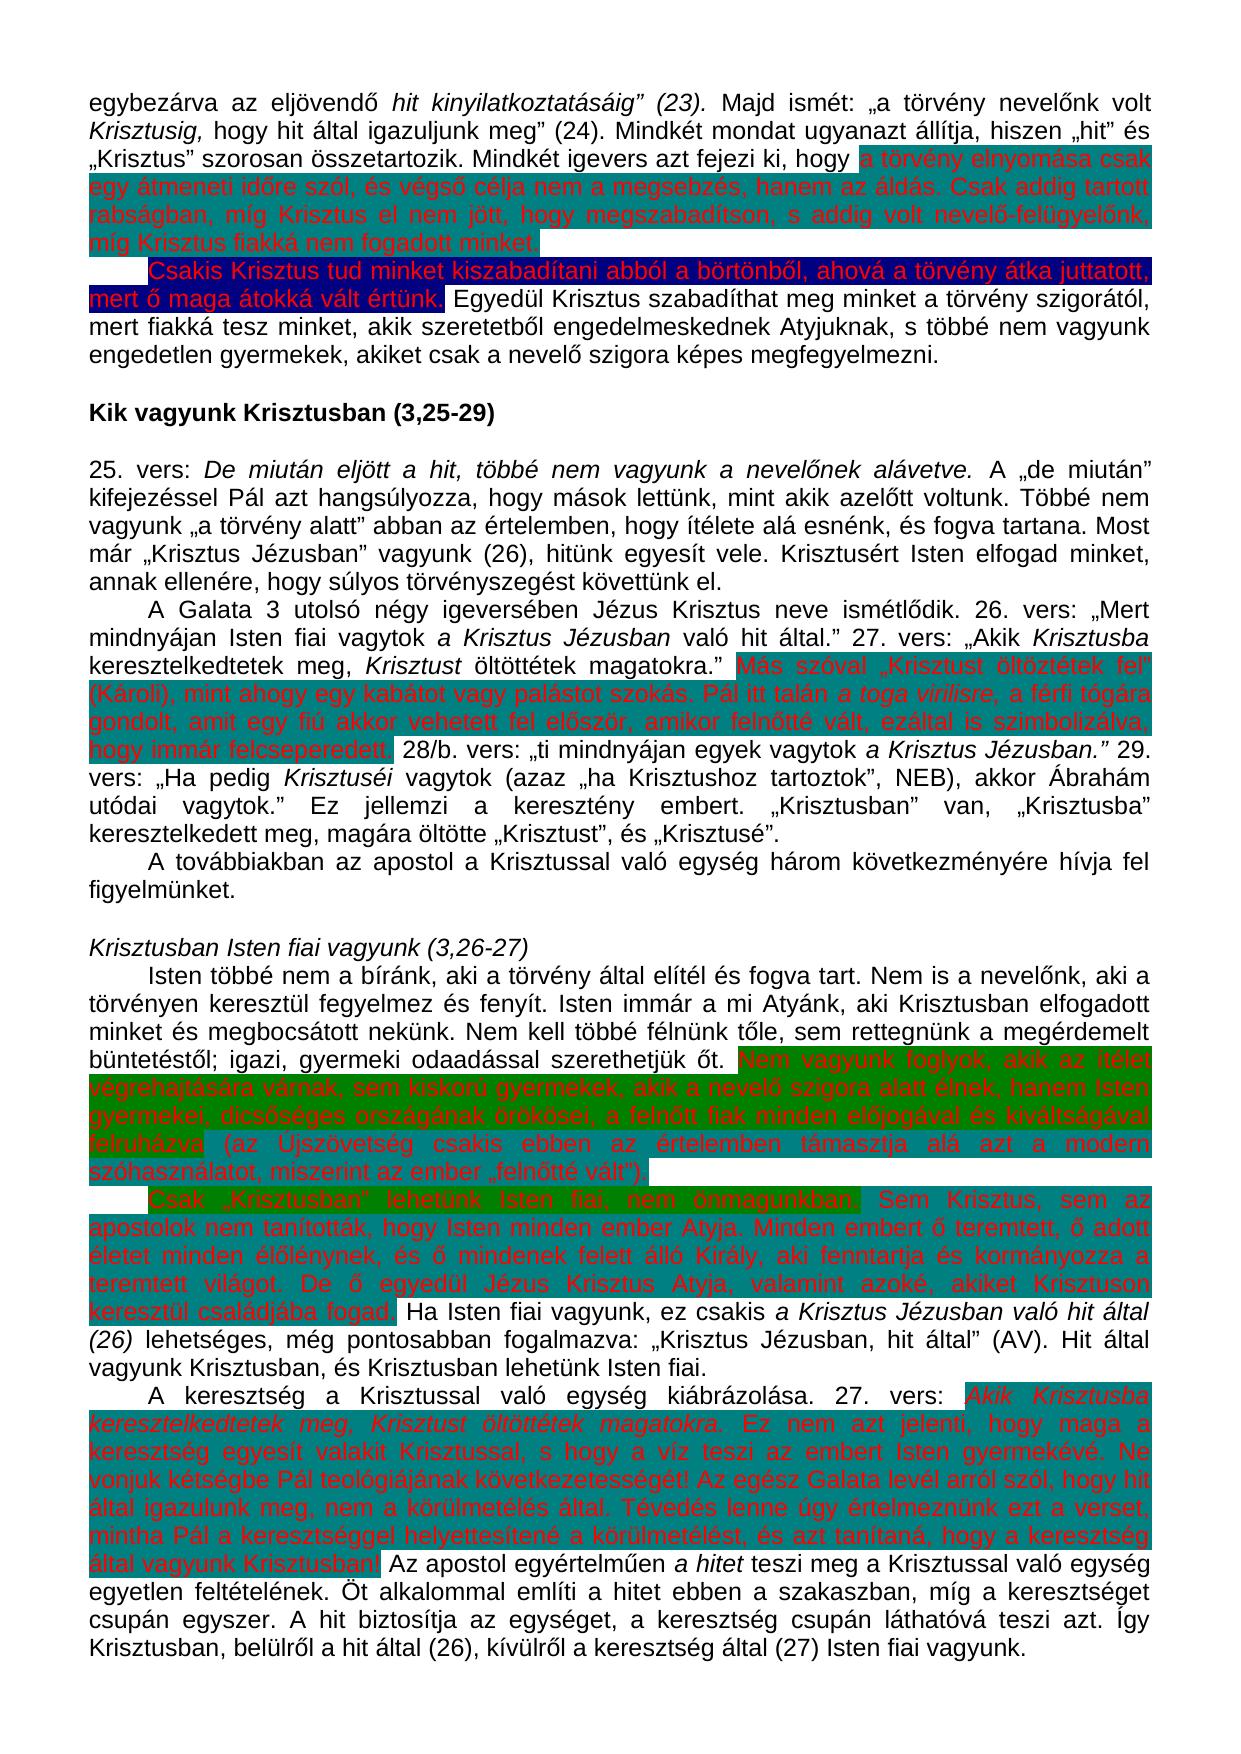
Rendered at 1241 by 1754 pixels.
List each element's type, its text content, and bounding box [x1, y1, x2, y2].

text 25. vers: De miután eljött a hit, többé nem vagyunk a nevelőnek alávetve. A „de miután” kifejezéssel Pál azt hangsúlyozza, hogy mások lettünk, mint akik azelőtt voltunk. Többé nem vagyunk „a törvény alatt” abban az értelemben, hogy ítélete alá esnénk, és fogva tartana. Most már „Krisztus Jézusban” vagyunk (26), hitünk egyesít vele. Krisztusért Isten elfogad minket, annak ellenére, hogy súlyos törvényszegést követtünk el. [88, 456, 1152, 596]
text Csak „Krisztusban” lehetünk Isten fiai, nem önmagunkban. Sem Krisztus, sem az apostolok nem tanították, hogy Isten minden ember Atyja. Minden embert ő teremtett, ő adott életet minden élőlénynek, és ő mindenek felett álló Király, aki fenntartja és kormányozza a teremtett világot. De ő egyedül Jézus Krisztus Atyja, valamint azoké, akiket Krisztuson keresztül családjába fogad. Ha Isten fiai vagyunk, ez csakis a Krisztus Jézusban való hit által (26) lehetséges, még pontosabban fogalmazva: „Krisztus Jézusban, hit által” (AV). Hit által vagyunk Krisztusban, és Krisztusban lehetünk Isten fiai. [88, 1186, 1152, 1382]
text Kik vagyunk Krisztusban (3,25-29) [88, 398, 1152, 426]
text Isten többé nem a bíránk, aki a törvény által elítél és fogva tart. Nem is a nevelőnk, aki a törvényen keresztül fegyelmez és fenyít. Isten immár a mi Atyánk, aki Krisztusban elfogadott minket és megbocsátott nekünk. Nem kell többé félnünk tőle, sem rettegnünk a megérdemelt büntetéstől; igazi, gyermeki odaadással szerethetjük őt. Nem vagyunk foglyok, akik az ítélet végrehajtására várnak, sem kiskorú gyermekek, akik a nevelő szigora alatt élnek, hanem Isten gyermekei, dicsőséges országának örökösei, a felnőtt fiak minden előjogával és kiváltságával felruházva (az Újszövetség csakis ebben az értelemben támasztja alá azt a modern szóhasználatot, miszerint az ember „felnőtté vált”). [88, 962, 1152, 1186]
text A Galata 3 utolsó négy igeversében Jézus Krisztus neve ismétlődik. 26. vers: „Mert mindnyájan Isten fiai vagytok a Krisztus Jézusban való hit által.” 27. vers: „Akik Krisztusba keresztelkedtetek meg, Krisztust öltöttétek magatokra.” Más szóval „Krisztust öltöztétek fel” (Károli), mint ahogy egy kabátot vagy palástot szokás. Pál itt talán a toga virilisre, a férfi tógára gondolt, amit egy fiú akkor vehetett fel először, amikor felnőtté vált, ezáltal is szimbolizálva, hogy immár felcseperedett. 28/b. vers: „ti mindnyájan egyek vagytok a Krisztus Jézusban.” 29. vers: „Ha pedig Krisztuséi vagytok (azaz „ha Krisztushoz tartoztok”, NEB), akkor Ábrahám utódai vagytok.” Ez jellemzi a keresztény embert. „Krisztusban” van, „Krisztusba” keresztelkedett meg, magára öltötte „Krisztust”, és „Krisztusé”. [88, 596, 1152, 848]
text Krisztusban Isten fiai vagyunk (3,26-27) [88, 933, 1152, 962]
text egybezárva az eljövendő hit kinyilatkoztatásáig” (23). Majd ismét: „a törvény nevelőnk volt Krisztusig, hogy hit által igazuljunk meg” (24). Mindkét mondat ugyanazt állítja, hiszen „hit” és „Krisztus” szorosan összetartozik. Mindkét igevers azt fejezi ki, hogy a törvény elnyomása csak egy átmeneti időre szól, és végső célja nem a megsebzés, hanem az áldás. Csak addig tartott rabságban, míg Krisztus el nem jött, hogy megszabadítson, s addig volt nevelő-felügyelőnk, míg Krisztus fiakká nem fogadott minket. [88, 88, 1152, 257]
text A keresztség a Krisztussal való egység kiábrázolása. 27. vers: Akik Krisztusba keresztelkedtetek meg, Krisztust öltöttétek magatokra. Ez nem azt jelenti, hogy maga a keresztség egyesít valakit Krisztussal, s hogy a víz teszi az embert Isten gyermekévé. Ne vonjuk kétségbe Pál teológiájának következetességét! Az egész Galata levél arról szól, hogy hit által igazulunk meg, nem a körülmetélés által. Tévedés lenne úgy értelmeznünk ezt a verset, mintha Pál a keresztséggel helyettesítené a körülmetélést, és azt tanítaná, hogy a keresztség által vagyunk Krisztusban! Az apostol egyértelműen a hitet teszi meg a Krisztussal való egység egyetlen feltételének. Öt alkalommal említi a hitet ebben a szakaszban, míg a keresztséget csupán egyszer. A hit biztosítja az egységet, a keresztség csupán láthatóvá teszi azt. Így Krisztusban, belülről a hit által (26), kívülről a keresztség által (27) Isten fiai vagyunk. [88, 1382, 1152, 1662]
text A továbbiakban az apostol a Krisztussal való egység három következményére hívja fel figyelmünket. [88, 848, 1152, 904]
text Csakis Krisztus tud minket kiszabadítani abból a börtönből, ahová a törvény átka juttatott, mert ő maga átokká vált értünk. Egyedül Krisztus szabadíthat meg minket a törvény szigorától, mert fiakká tesz minket, akik szeretetből engedelmeskednek Atyjuknak, s többé nem vagyunk engedetlen gyermekek, akiket csak a nevelő szigora képes megfegyelmezni. [88, 257, 1152, 369]
